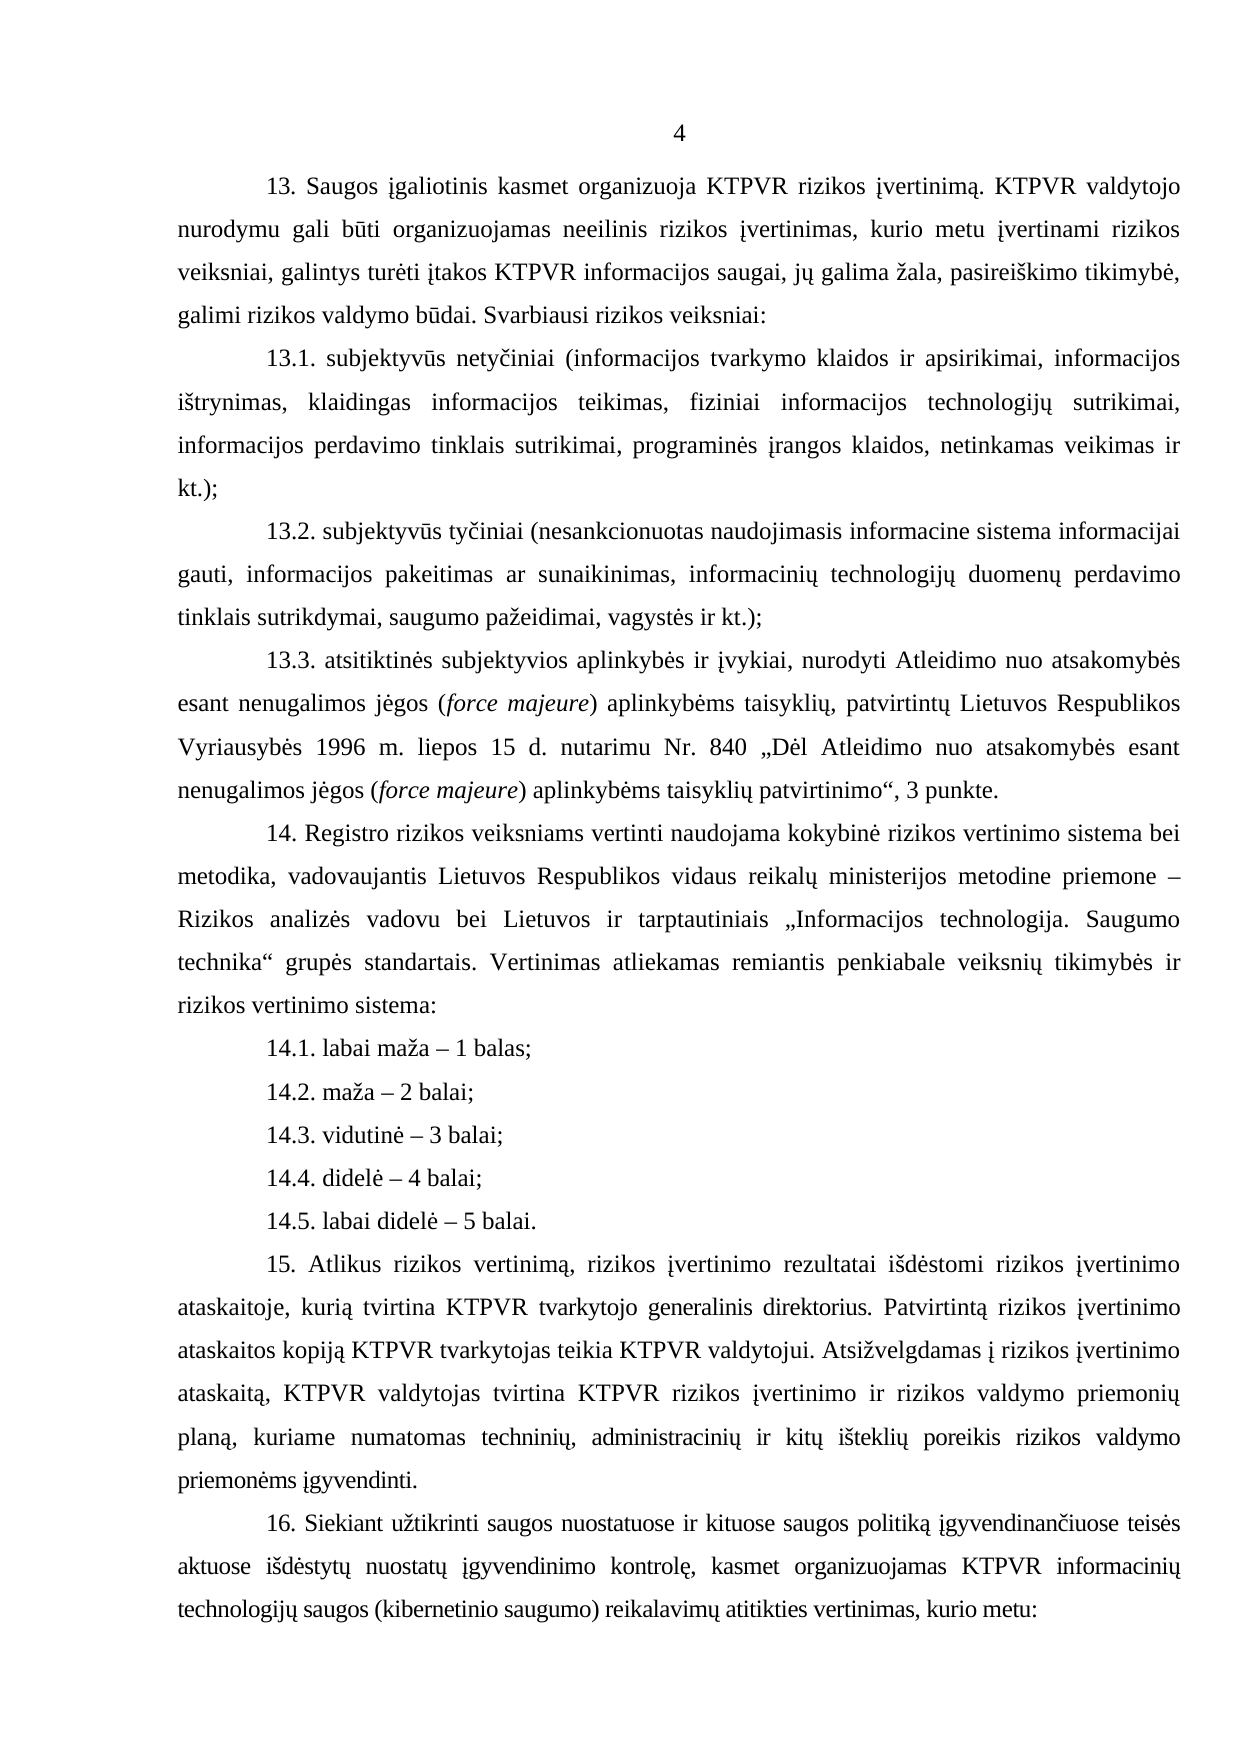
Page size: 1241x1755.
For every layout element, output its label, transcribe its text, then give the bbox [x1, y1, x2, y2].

text 13.1. subjektyvūs netyčiniai (informacijos tvarkymo klaidos ir apsirikimai, informacijos ištrynimas, klaidingas informacijos teikimas, fiziniai informacijos technologijų sutrikimai, informacijos perdavimo tinklais sutrikimai, programinės įrangos klaidos, netinkamas veikimas ir kt.); [177, 343, 1181, 502]
text 14.4. didelė – 4 balai; [177, 1163, 1181, 1192]
text 14. Registro rizikos veiksniams vertinti naudojama kokybinė rizikos vertinimo sistema bei metodika, vadovaujantis Lietuvos Respublikos vidaus reikalų ministerijos metodine priemone – Rizikos analizės vadovu bei Lietuvos ir tarptautiniais „Informacijos technologija. Saugumo technika“ grupės standartais. Vertinimas atliekamas remiantis penkiabale veiksnių tikimybės ir rizikos vertinimo sistema: [177, 818, 1181, 1019]
text 16. Siekiant užtikrinti saugos nuostatuose ir kituose saugos politiką įgyvendinančiuose teisės aktuose išdėstytų nuostatų įgyvendinimo kontrolę, kasmet organizuojamas KTPVR informacinių technologijų saugos (kibernetinio saugumo) reikalavimų atitikties vertinimas, kurio metu: [177, 1508, 1181, 1623]
text 13.2. subjektyvūs tyčiniai (nesankcionuotas naudojimasis informacine sistema informacijai gauti, informacijos pakeitimas ar sunaikinimas, informacinių technologijų duomenų perdavimo tinklais sutrikdymai, saugumo pažeidimai, vagystės ir kt.); [177, 516, 1181, 631]
text 14.1. labai maža – 1 balas; [177, 1033, 1181, 1062]
text 14.3. vidutinė – 3 balai; [177, 1120, 1181, 1148]
text 13. Saugos įgaliotinis kasmet organizuoja KTPVR rizikos įvertinimą. KTPVR valdytojo nurodymu gali būti organizuojamas neeilinis rizikos įvertinimas, kurio metu įvertinami rizikos veiksniai, galintys turėti įtakos KTPVR informacijos saugai, jų galima žala, pasireiškimo tikimybė, galimi rizikos valdymo būdai. Svarbiausi rizikos veiksniai: [177, 171, 1181, 329]
text 14.2. maža – 2 balai; [177, 1077, 1181, 1105]
text 15. Atlikus rizikos vertinimą, rizikos įvertinimo rezultatai išdėstomi rizikos įvertinimo ataskaitoje, kurią tvirtina KTPVR tvarkytojo generalinis direktorius. Patvirtintą rizikos įvertinimo ataskaitos kopiją KTPVR tvarkytojas teikia KTPVR valdytojui. Atsižvelgdamas į rizikos įvertinimo ataskaitą, KTPVR valdytojas tvirtina KTPVR rizikos įvertinimo ir rizikos valdymo priemonių planą, kuriame numatomas techninių, administracinių ir kitų išteklių poreikis rizikos valdymo priemonėms įgyvendinti. [177, 1249, 1181, 1493]
text 13.3. atsitiktinės subjektyvios aplinkybės ir įvykiai, nurodyti Atleidimo nuo atsakomybės esant nenugalimos jėgos (force majeure) aplinkybėms taisyklių, patvirtintų Lietuvos Respublikos Vyriausybės 1996 m. liepos 15 d. nutarimu Nr. 840 „Dėl Atleidimo nuo atsakomybės esant nenugalimos jėgos (force majeure) aplinkybėms taisyklių patvirtinimo“, 3 punkte. [177, 645, 1181, 803]
text 14.5. labai didelė – 5 balai. [177, 1206, 1181, 1235]
